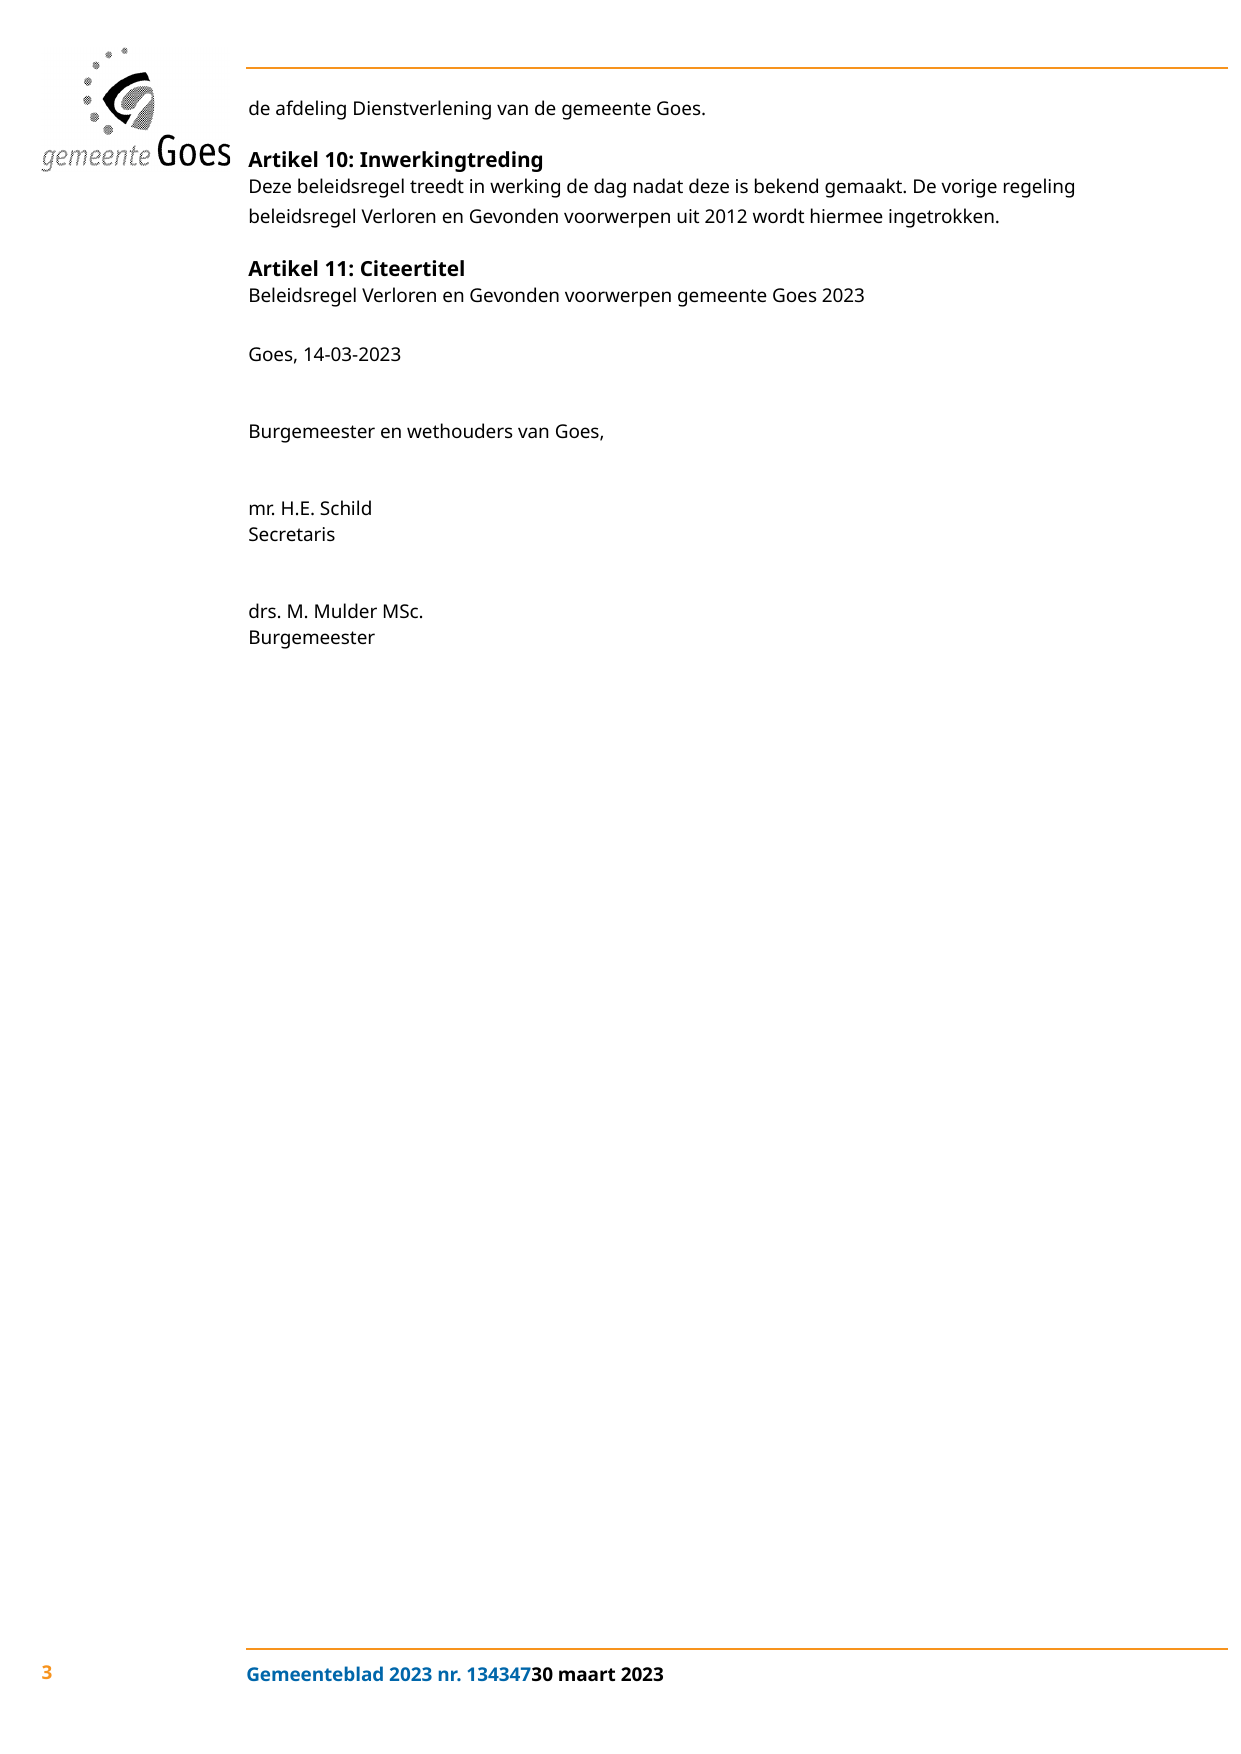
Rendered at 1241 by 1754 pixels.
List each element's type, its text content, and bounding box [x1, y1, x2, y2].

text Goes, 14-03-2023 [248, 341, 1152, 367]
text Artikel 10: Inwerkingtreding [248, 145, 1152, 174]
text Deze beleidsregel treedt in werking de dag nadat deze is bekend gemaakt. De vorige regeling beleidsregel Verloren en Gevonden voorwerpen uit 2012 wordt hiermee ingetrokken. [248, 174, 1152, 229]
text de afdeling Dienstverlening van de gemeente Goes. [248, 95, 1152, 121]
text Artikel 11: Citeertitel [248, 254, 1152, 282]
text mr. H.E. Schild [248, 496, 1152, 521]
text Secretaris [248, 521, 1152, 547]
text Burgemeester [248, 624, 1152, 650]
text Burgemeester en wethouders van Goes, [248, 418, 1152, 444]
picture [41, 47, 231, 172]
text drs. M. Mulder MSc. [248, 598, 1152, 624]
text Beleidsregel Verloren en Gevonden voorwerpen gemeente Goes 2023 [248, 282, 1152, 308]
